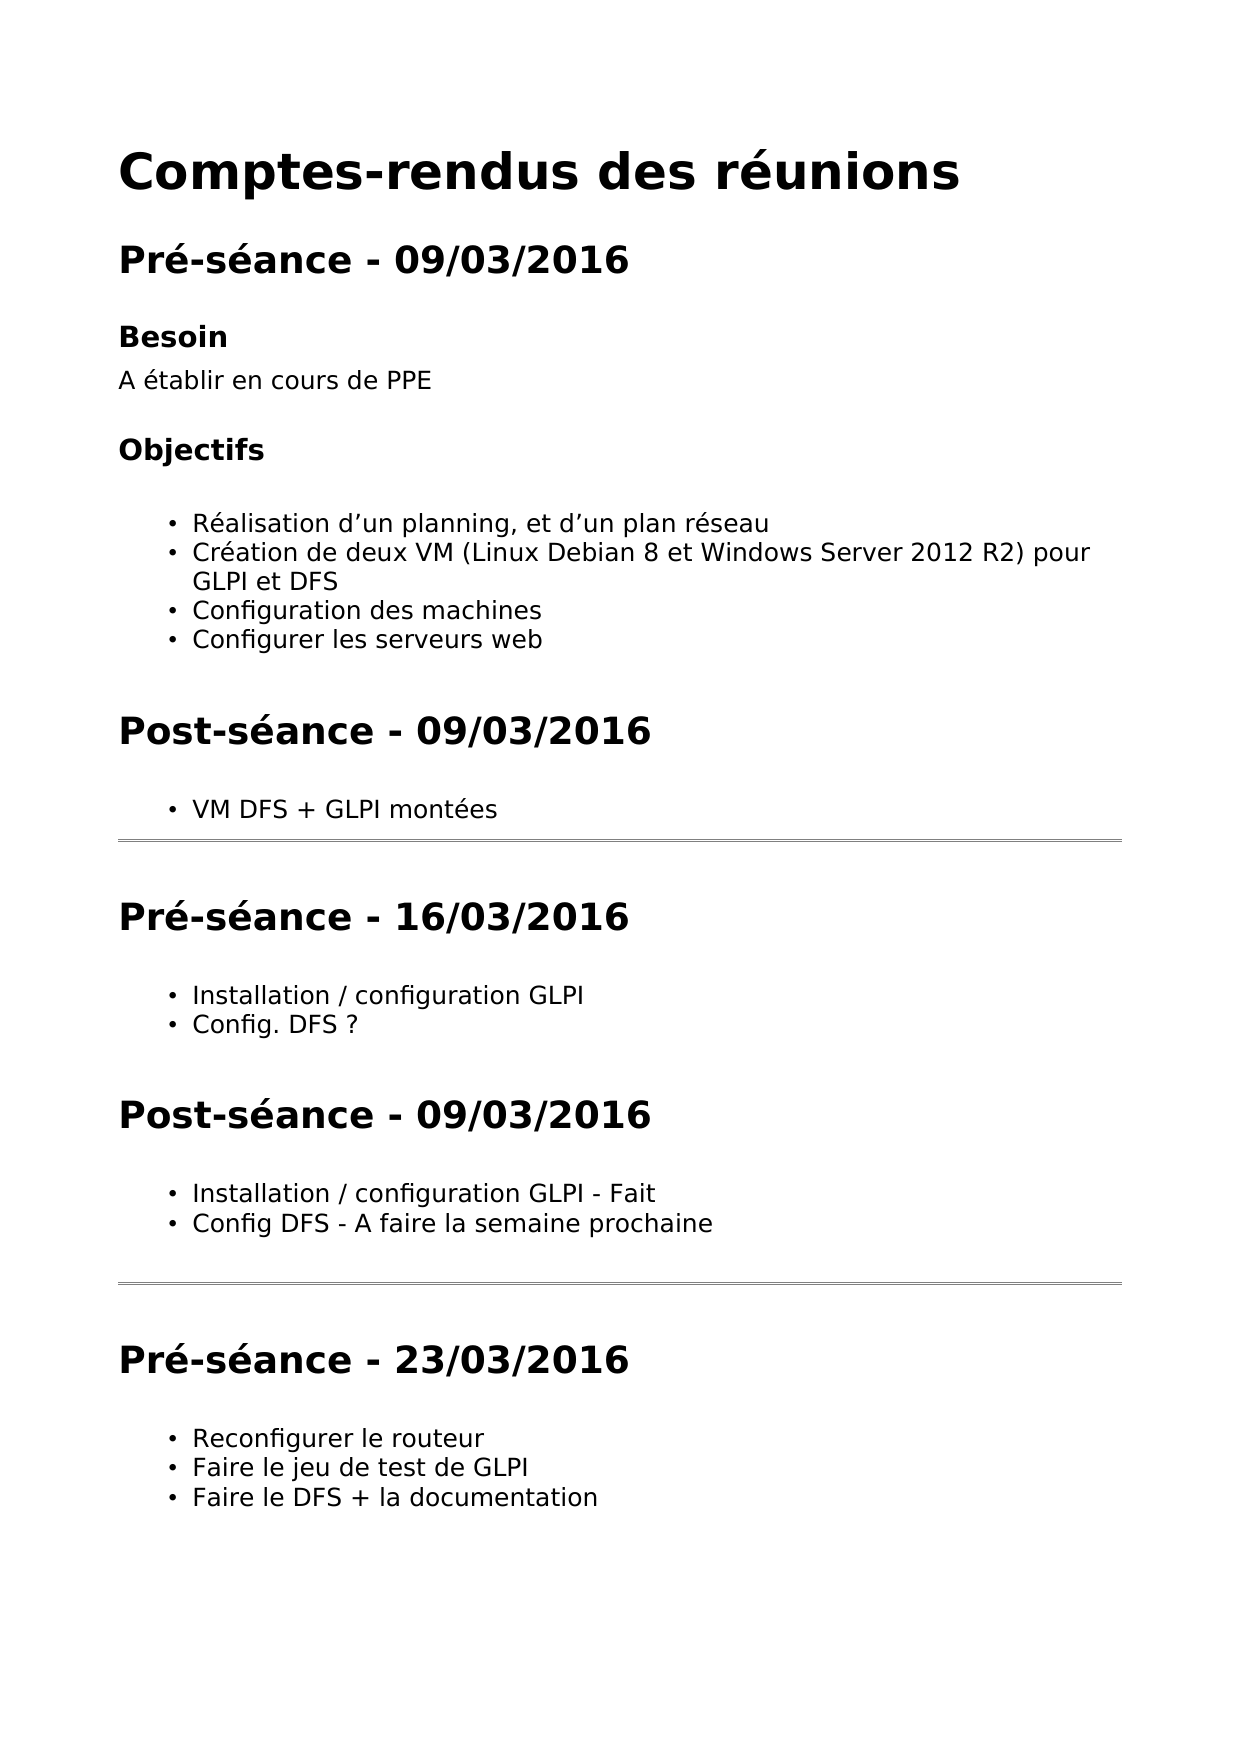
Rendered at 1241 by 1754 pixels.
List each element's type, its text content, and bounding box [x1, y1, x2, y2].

text A établir en cours de PPE [118, 366, 1122, 396]
list Installation / configuration GLPI - Fait [177, 1179, 1122, 1209]
subtitle Post-séance - 09/03/2016 [118, 709, 1122, 753]
list Configuration des machines [177, 597, 1122, 626]
list Config. DFS ? [177, 1010, 1122, 1039]
list Configurer les serveurs web [177, 626, 1122, 655]
list Faire le DFS + la documentation [177, 1483, 1122, 1512]
list Réalisation d’un planning, et d’un plan réseau [177, 509, 1122, 538]
list Installation / configuration GLPI [177, 981, 1122, 1010]
list Faire le jeu de test de GLPI [177, 1453, 1122, 1483]
list Création de deux VM (Linux Debian 8 et Windows Server 2012 R2) pour GLPI et DFS [177, 538, 1122, 597]
subtitle Pré-séance - 23/03/2016 [118, 1339, 1122, 1382]
subtitle Post-séance - 09/03/2016 [118, 1094, 1122, 1138]
subtitle Objectifs [118, 433, 1122, 467]
list Reconfigurer le routeur [177, 1424, 1122, 1453]
list Config DFS - A faire la semaine prochaine [177, 1209, 1122, 1238]
subtitle Besoin [118, 320, 1122, 354]
subtitle Comptes-rendus des réunions [118, 143, 1122, 201]
subtitle Pré-séance - 16/03/2016 [118, 896, 1122, 939]
subtitle Pré-séance - 09/03/2016 [118, 239, 1122, 282]
list VM DFS + GLPI montées [177, 795, 1122, 824]
